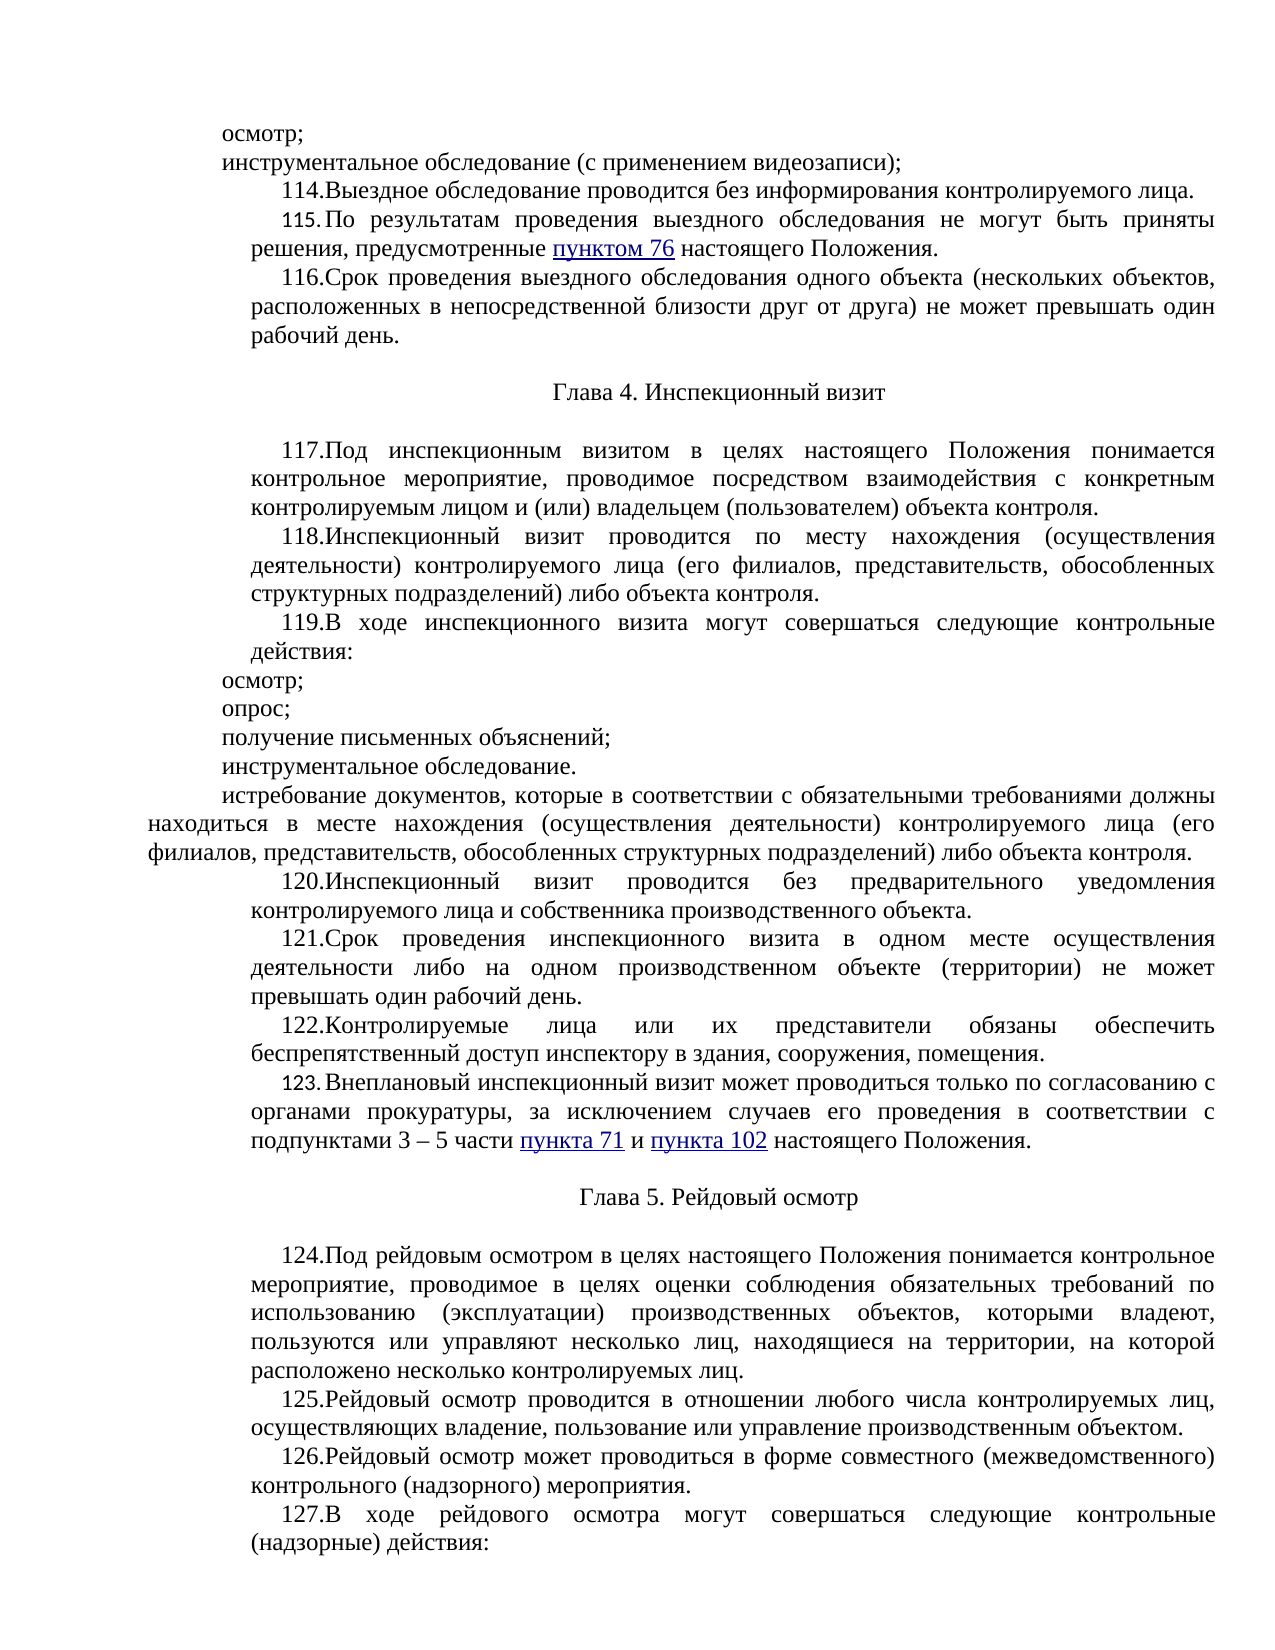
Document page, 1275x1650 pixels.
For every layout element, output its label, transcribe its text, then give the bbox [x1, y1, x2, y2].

text получение письменных объяснений; [148, 722, 1216, 751]
list Под рейдовым осмотром в целях настоящего Положения понимается контрольное мероприятие, проводимое в целях оценки соблюдения обязательных требований по использованию (эксплуатации) производственных объектов, которыми владеют, пользуются или управляют несколько лиц, находящиеся на территории, на которой расположено несколько контролируемых лиц. [207, 1240, 1216, 1384]
list Под инспекционным визитом в целях настоящего Положения понимается контрольное мероприятие, проводимое посредством взаимодействия с конкретным контролируемым лицом и (или) владельцем (пользователем) объекта контроля. [207, 435, 1216, 521]
list По результатам проведения выездного обследования не могут быть приняты решения, предусмотренные пунктом 76 настоящего Положения. [207, 204, 1216, 262]
text Глава 5. Рейдовый осмотр [148, 1182, 1216, 1211]
list Срок проведения выездного обследования одного объекта (нескольких объектов, расположенных в непосредственной близости друг от друга) не может превышать один рабочий день. [207, 262, 1216, 348]
list Рейдовый осмотр проводится в отношении любого числа контролируемых лиц, осуществляющих владение, пользование или управление производственным объектом. [207, 1384, 1216, 1441]
text опрос; [148, 693, 1216, 722]
list Срок проведения инспекционного визита в одном месте осуществления деятельности либо на одном производственном объекте (территории) не может превышать один рабочий день. [207, 923, 1216, 1010]
list Инспекционный визит проводится по месту нахождения (осуществления деятельности) контролируемого лица (его филиалов, представительств, обособленных структурных подразделений) либо объекта контроля. [207, 521, 1216, 607]
list В ходе инспекционного визита могут совершаться следующие контрольные действия: [207, 607, 1216, 665]
list Выездное обследование проводится без информирования контролируемого лица. [207, 176, 1216, 204]
list В ходе рейдового осмотра могут совершаться следующие контрольные (надзорные) действия: [207, 1499, 1216, 1556]
list Рейдовый осмотр может проводиться в форме совместного (межведомственного) контрольного (надзорного) мероприятия. [207, 1441, 1216, 1499]
list Внеплановый инспекционный визит может проводиться только по согласованию с органами прокуратуры, за исключением случаев его проведения в соответствии с подпунктами 3 – 5 части пункта 71 и пункта 102 настоящего Положения. [207, 1067, 1216, 1154]
list Контролируемые лица или их представители обязаны обеспечить беспрепятственный доступ инспектору в здания, сооружения, помещения. [207, 1010, 1216, 1067]
text инструментальное обследование. [148, 751, 1216, 780]
text осмотр; [222, 118, 1216, 147]
text истребование документов, которые в соответствии с обязательными требованиями должны находиться в месте нахождения (осуществления деятельности) контролируемого лица (его филиалов, представительств, обособленных структурных подразделений) либо объекта контроля. [148, 780, 1216, 866]
text Глава 4. Инспекционный визит [148, 377, 1216, 406]
text осмотр; [148, 665, 1216, 693]
text инструментальное обследование (с применением видеозаписи); [222, 147, 1216, 176]
list Инспекционный визит проводится без предварительного уведомления контролируемого лица и собственника производственного объекта. [207, 866, 1216, 923]
